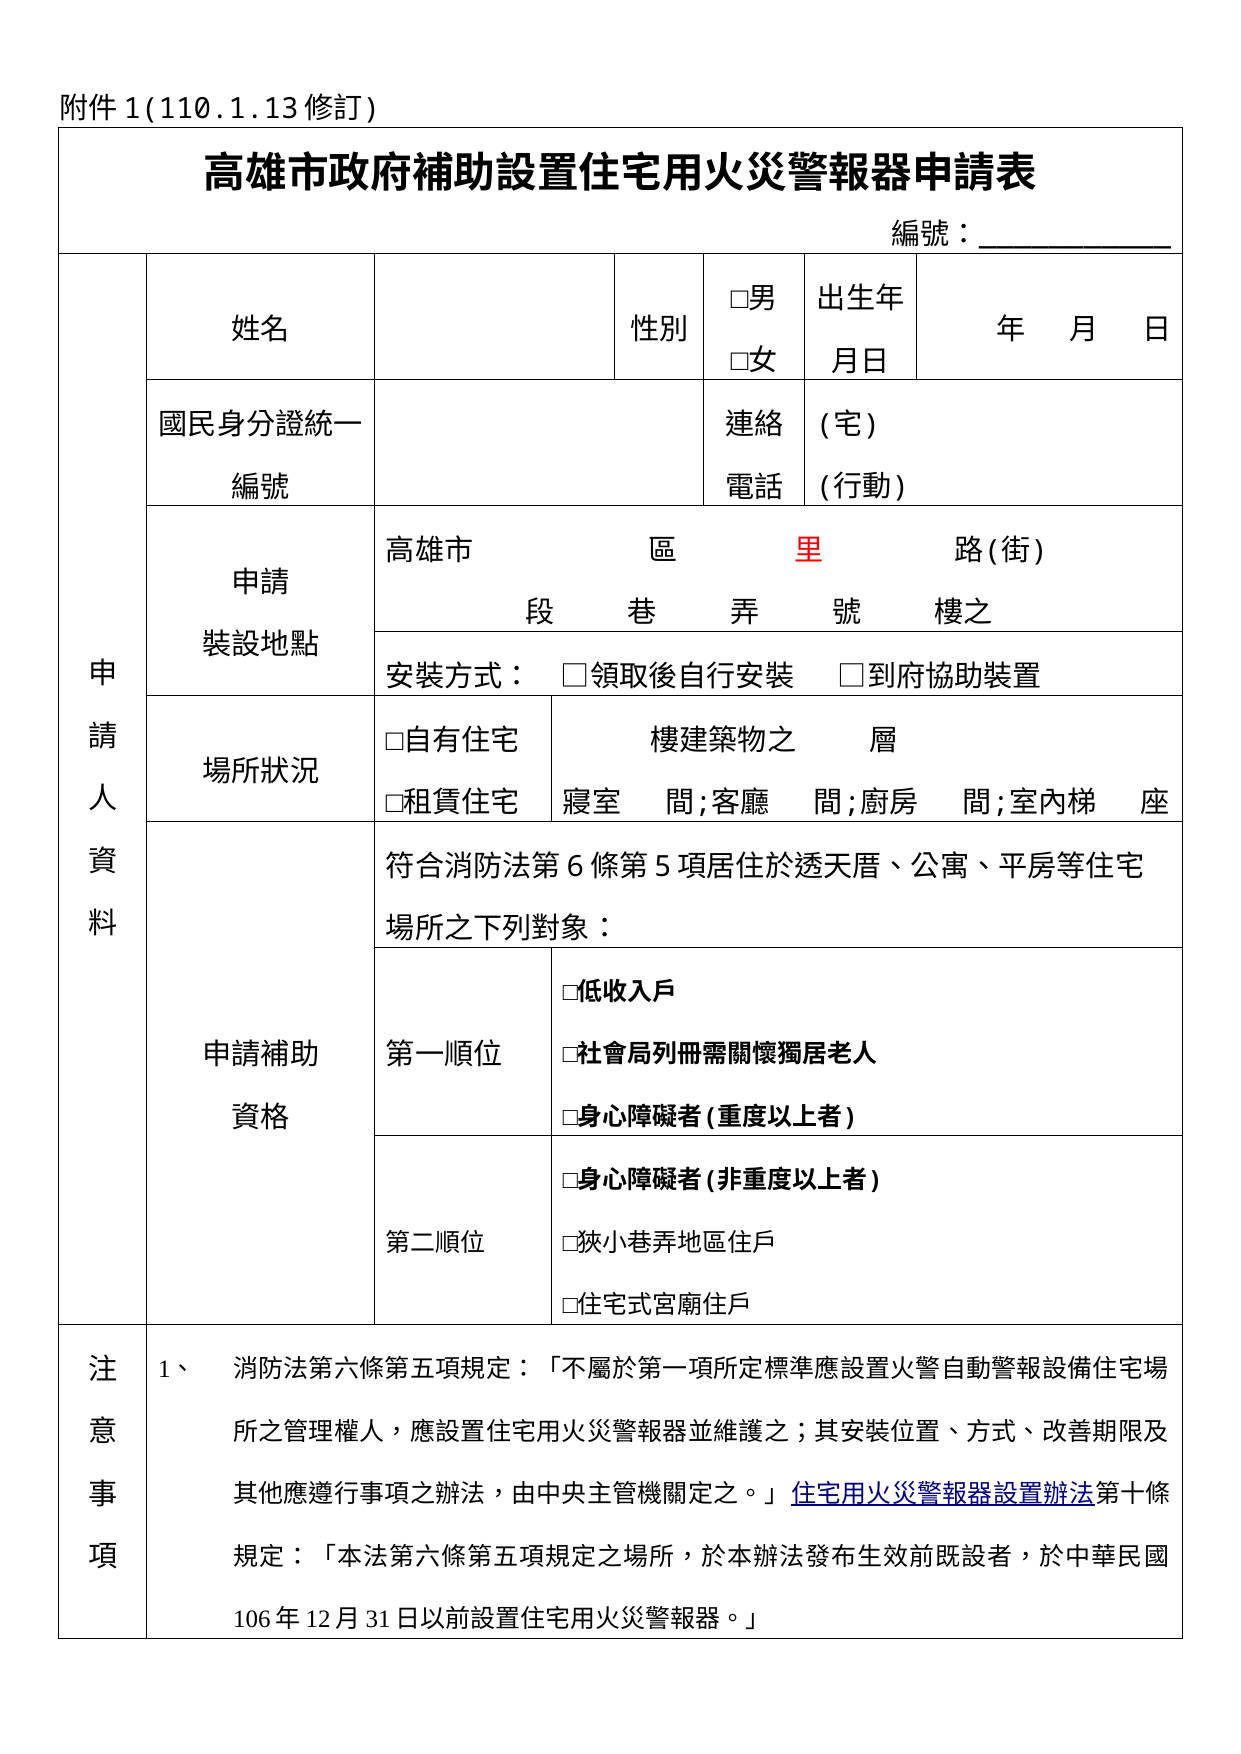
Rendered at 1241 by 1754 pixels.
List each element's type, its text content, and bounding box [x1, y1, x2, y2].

table_header 高雄市政府補助設置住宅用火災警報器申請表 編號：___________ [59, 128, 1182, 253]
table_cell 申請補助 資格 [147, 822, 374, 1324]
table_cell 場所狀況 [147, 696, 374, 821]
table_cell 樓建築物之 層 寢室 間;客廳 間;廚房 間;室內梯 座 [552, 696, 1182, 821]
table_cell 連絡 電話 [704, 380, 804, 505]
table_cell 年 月 日 [917, 254, 1182, 379]
table_cell [375, 254, 614, 379]
table_cell □低收入戶 □社會局列冊需關懷獨居老人 □身心障礙者(重度以上者) [552, 948, 1182, 1135]
table_cell (宅) (行動) [805, 380, 1182, 505]
table_cell □男 □女 [704, 254, 804, 379]
table_cell 申請 裝設地點 [147, 506, 374, 695]
table_cell 國民身分證統一編號 [147, 380, 374, 505]
table_cell 第一順位 [375, 948, 551, 1135]
text 附件1(110.1.13修訂) [59, 64, 1181, 127]
table_cell 消防法第六條第五項規定：「不屬於第一項所定標準應設置火警自動警報設備住宅場所之管理權人，應設置住宅用火災警報器並維護之；其安裝位置、方式、改善期限及其他應遵行事項之辦法，由中央主管機關定之。」住宅用火災警報器設置辦法第十條規定：「本法第六條第五項規定之場所，於本辦法發布生效前既設者，於中華民國106年12月31日以前設置住宅用火災警報器。」 申請補助以戶為單位，每戶以補助設置1只為原則，以申請一次為限，如有不足請自行購買，並依法設置。 請提供申請補助資格佐證資料以利審查(如照片或相關文件等)，現場查核實際條件如與申請補助資格不符，得不予補助設置。 本人向高雄市政府申請補助「住宅用火災警報器」，日後將定期（每月）自行實施測試、清潔、檢查固定及更換電池，確實做到維護保養責任，以確保產品功能。 如自行領取，請務必盡速依說明書指示安裝於住家樓梯間、寢室之天花板或壁面。 [147, 1325, 1182, 1637]
table_cell 姓名 [147, 254, 374, 379]
table_cell 性別 [615, 254, 703, 379]
table_cell 出生年 月日 [805, 254, 916, 379]
table_cell 注 意 事 項 [59, 1325, 146, 1637]
table_cell □自有住宅 □租賃住宅 [375, 696, 551, 821]
table_cell 申 請 人 資 料 [59, 254, 146, 1324]
table_cell 安裝方式： □領取後自行安裝 □到府協助裝置 [375, 632, 1182, 695]
table_cell 高雄市 區 里 路(街) 段 巷 弄 號 樓之 [375, 506, 1182, 631]
table_cell 第二順位 [375, 1136, 551, 1324]
table_cell □身心障礙者(非重度以上者) □狹小巷弄地區住戶 □住宅式宮廟住戶 [552, 1136, 1182, 1324]
table_cell 符合消防法第6條第5項居住於透天厝、公寓、平房等住宅場所之下列對象： [375, 822, 1182, 947]
table_cell [375, 380, 703, 505]
